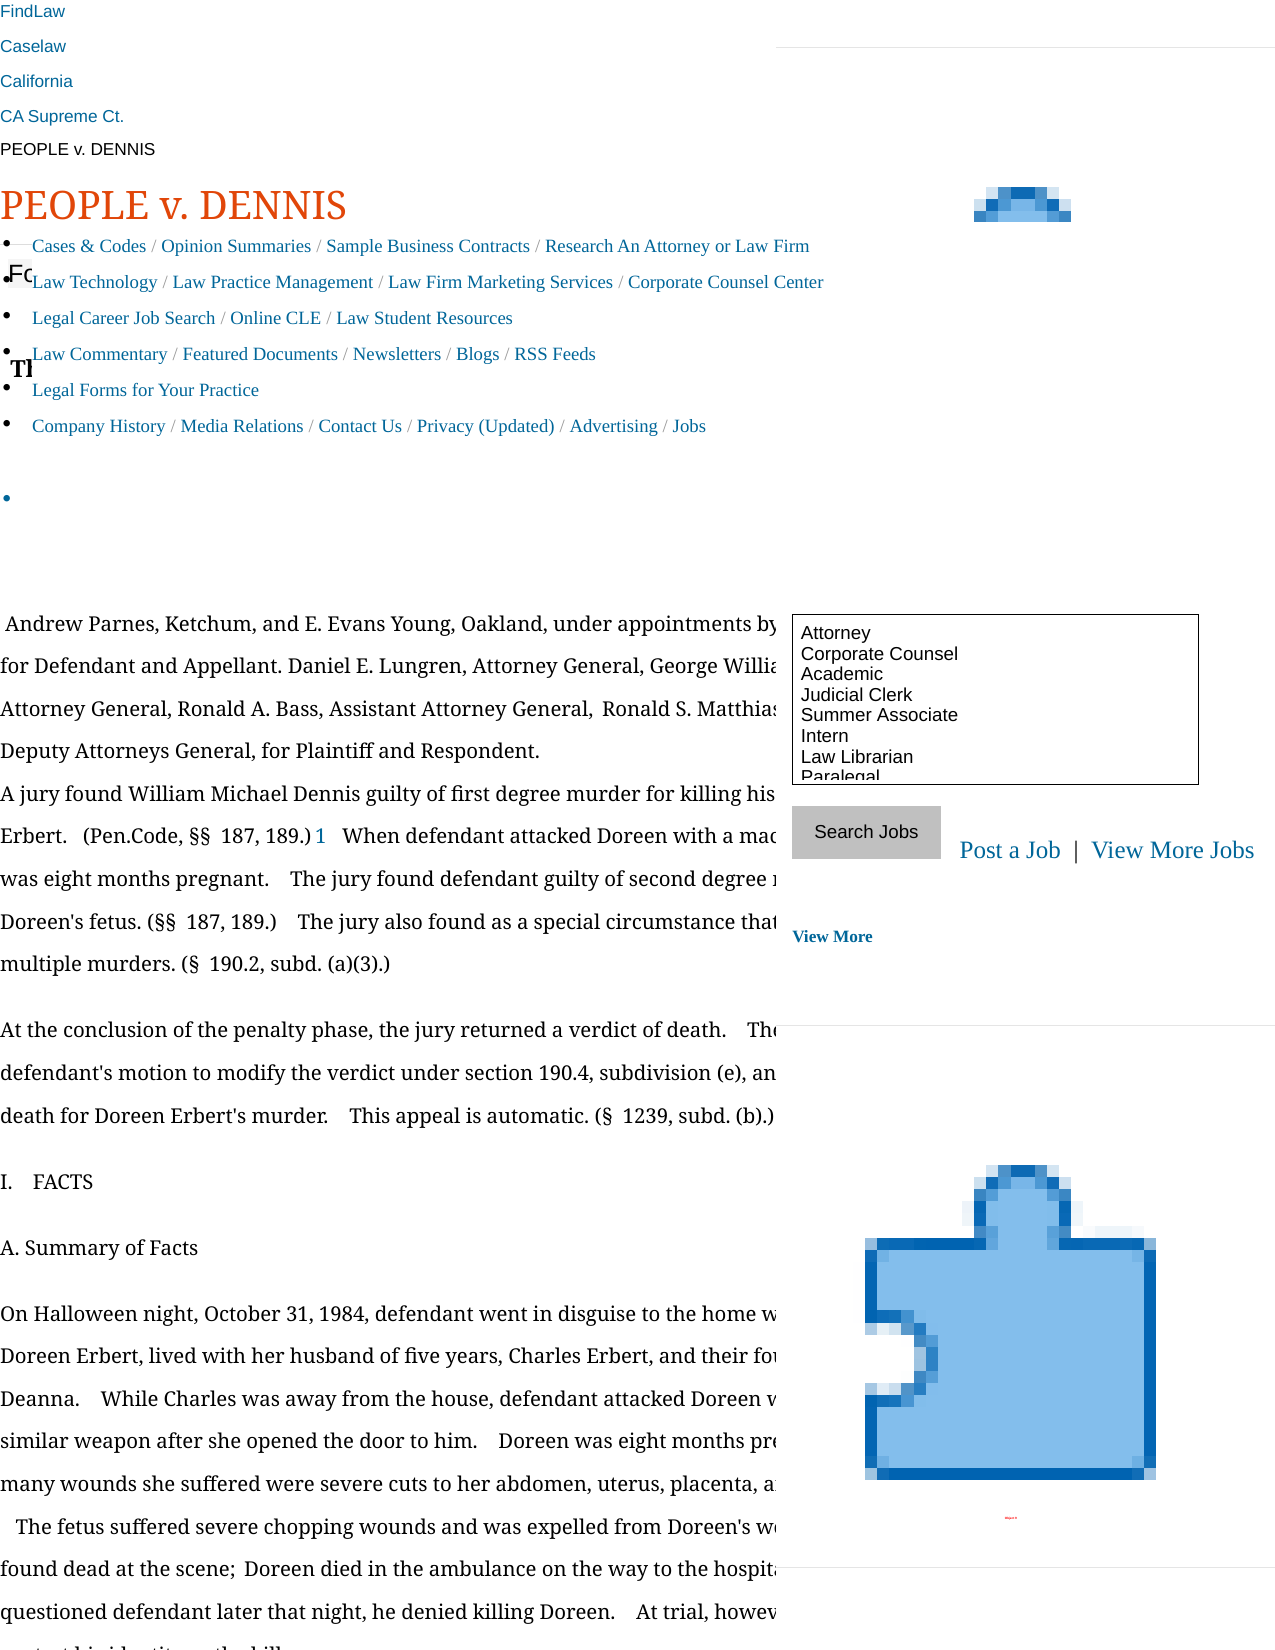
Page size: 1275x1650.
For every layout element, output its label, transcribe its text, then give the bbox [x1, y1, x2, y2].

list Legal Forms for Your Practice [32, 366, 1157, 402]
list Cases & Codes / Opinion Summaries / Sample Business Contracts / Research An Attorney or Law Firm [32, 222, 1157, 258]
subtitle FindLaw Career Center [1157, 542, 1275, 578]
list Caselaw [0, 35, 776, 58]
list FindLaw [0, 0, 776, 23]
list PEOPLE v. DENNIS [0, 139, 776, 159]
subtitle No. S007210. [0, 482, 32, 514]
text Andrew Parnes, Ketchum, and E. Evans Young, Oakland, under appointments by the Supreme Court, for Defendant and Appellant. Daniel E. Lungren, Attorney General, George Williamson, Chief Assistant Attorney General, Ronald A. Bass, Assistant Attorney General, Ronald S. Matthias and Martin S. Kaye, Deputy Attorneys General, for Plaintiff and Respondent. [0, 608, 776, 765]
subtitle Supreme Court of California. [0, 296, 32, 328]
list Legal Career Job Search / Online CLE / Law Student Resources [32, 294, 1157, 330]
list Law Commentary / Featured Documents / Newsletters / Blogs / RSS Feeds [32, 330, 1157, 366]
subtitle Decided: February 19, 1998 [0, 547, 32, 581]
list Law Technology / Law Practice Management / Law Firm Marketing Services / Corporate Counsel Center [32, 258, 1157, 294]
text I. FACTS [0, 1167, 776, 1195]
list CA Supreme Ct. [0, 105, 776, 127]
list Post a Job | View More Jobs [776, 609, 1275, 864]
list California [0, 70, 776, 92]
text On Halloween night, October 31, 1984, defendant went in disguise to the home where his former wife, Doreen Erbert, lived with her husband of five years, Charles Erbert, and their four-year-old daughter, Deanna. While Charles was away from the house, defendant attacked Doreen with a machete or similar weapon after she opened the door to him. Doreen was eight months pregnant. Among the many wounds she suffered were severe cuts to her abdomen, uterus, placenta, and the umbilical cord. The fetus suffered severe chopping wounds and was expelled from Doreen's womb. The fetus was found dead at the scene; Doreen died in the ambulance on the way to the hospital. When police questioned defendant later that night, he denied killing Doreen. At trial, however, defendant did not contest his identity as the killer. [0, 1299, 776, 1650]
text Font size:Print 128 [8, 259, 32, 288]
text A jury found William Michael Dennis guilty of first degree murder for killing his former wife, Doreen Erbert. (Pen.Code, §§ 187, 189.) 1 When defendant attacked Doreen with a machete-like weapon, she was eight months pregnant. The jury found defendant guilty of second degree murder for killing Doreen's fetus. (§§ 187, 189.) The jury also found as a special circumstance that defendant committed multiple murders. (§ 190.2, subd. (a)(3).) [0, 779, 776, 978]
subtitle PEOPLE v. DENNIS [0, 178, 776, 244]
text A. Summary of Facts [0, 1233, 776, 1261]
subtitle The PEOPLE, Plaintiff and Respondent, v. William Michael DENNIS, Defendant and Appellant. [0, 353, 32, 434]
list Company History / Media Relations / Contact Us / Privacy (Updated) / Advertising / Jobs [32, 402, 1157, 438]
text At the conclusion of the penalty phase, the jury returned a verdict of death. The trial court denied defendant's motion to modify the verdict under section 190.4, subdivision (e), and sentenced him to death for Doreen Erbert's murder. This appeal is automatic. (§ 1239, subd. (b).) [0, 1016, 776, 1129]
list View More [776, 927, 1259, 947]
